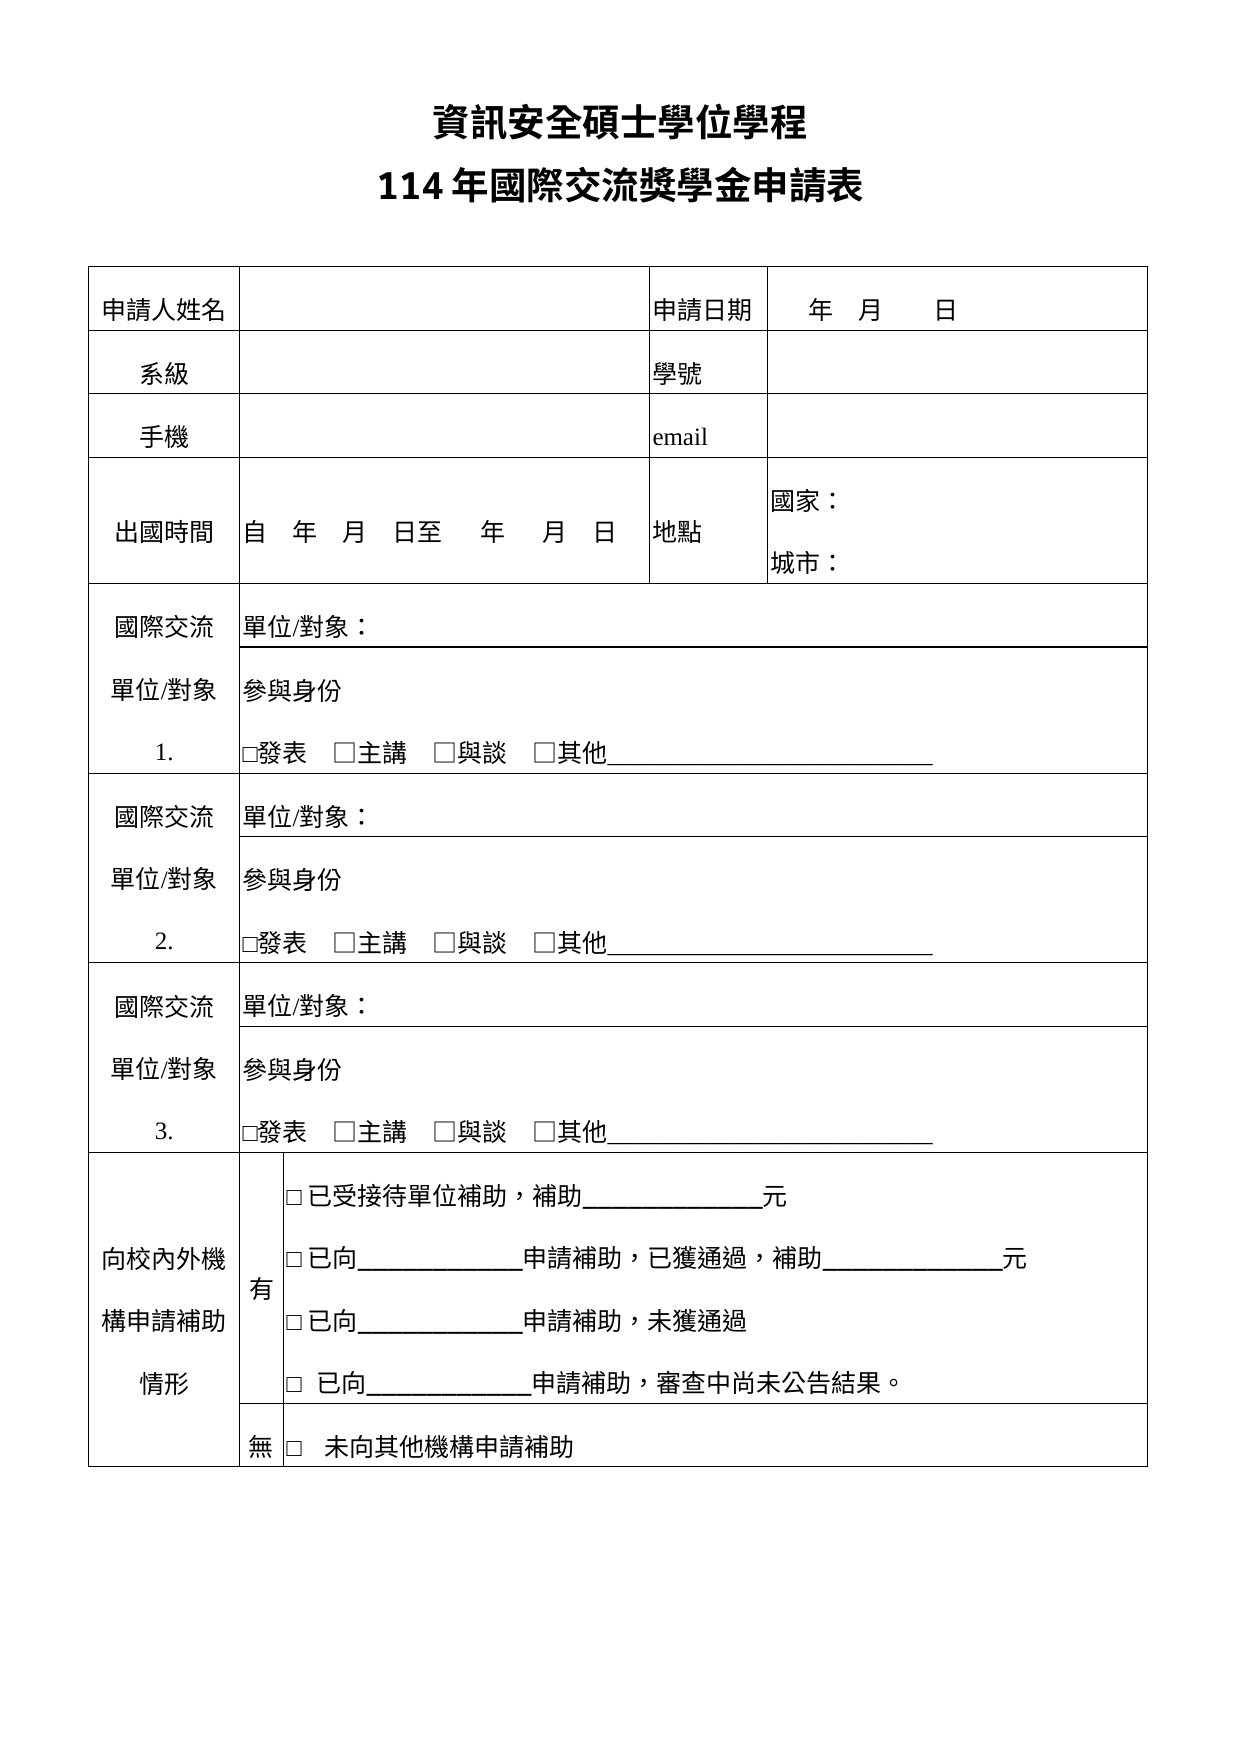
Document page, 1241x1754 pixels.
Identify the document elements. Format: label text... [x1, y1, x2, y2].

table_cell [768, 331, 1147, 393]
table_cell 地點 [650, 458, 767, 583]
table_cell 無 [240, 1404, 283, 1466]
table_cell [768, 394, 1147, 457]
table_cell [240, 331, 649, 393]
table_header 申請日期 [650, 267, 767, 330]
table_cell 參與身份 □發表 □主講 □與談 □其他__________________________ [240, 1027, 1147, 1152]
table_cell 系級 [89, 331, 239, 393]
table_cell 國際交流 單位/對象 3. [89, 963, 239, 1152]
table_cell [240, 394, 649, 457]
table_header 年 月 日 [768, 267, 1147, 330]
table_cell 國際交流 單位/對象 2. [89, 774, 239, 962]
table_cell 參與身份 □發表 □主講 □與談 □其他__________________________ [240, 648, 1147, 772]
table_header [240, 267, 649, 330]
table_cell email [650, 394, 767, 457]
table_cell 未向其他機構申請補助 [284, 1404, 1147, 1466]
text 114年國際交流獎學金申請表 [89, 141, 1152, 204]
table_cell 國際交流 單位/對象 1. [89, 584, 239, 772]
table_cell □ 已受接待單位補助，補助____________元 □ 已向___________申請補助，已獲通過，補助____________元 □ 已向___________申請補助，未獲通過 □ 已向___________申請補助，審查中尚未公告結果。 [284, 1153, 1147, 1403]
table_cell 單位/對象： [240, 584, 1147, 646]
table_cell 手機 [89, 394, 239, 457]
table_cell 國家： 城市： [768, 458, 1147, 583]
table_header 申請人姓名 [89, 267, 239, 330]
table_cell 向校內外機構申請補助情形 [89, 1153, 239, 1466]
table_cell 單位/對象： [240, 774, 1147, 836]
table_cell 學號 [650, 331, 767, 393]
text 資訊安全碩士學位學程 [89, 79, 1152, 141]
table_cell 參與身份 □發表 □主講 □與談 □其他__________________________ [240, 837, 1147, 962]
table_cell 單位/對象： [240, 963, 1147, 1026]
table_cell 出國時間 [89, 458, 239, 583]
table_cell 自 年 月 日至 年 月 日 [240, 458, 649, 583]
table_cell 有 [240, 1153, 283, 1403]
